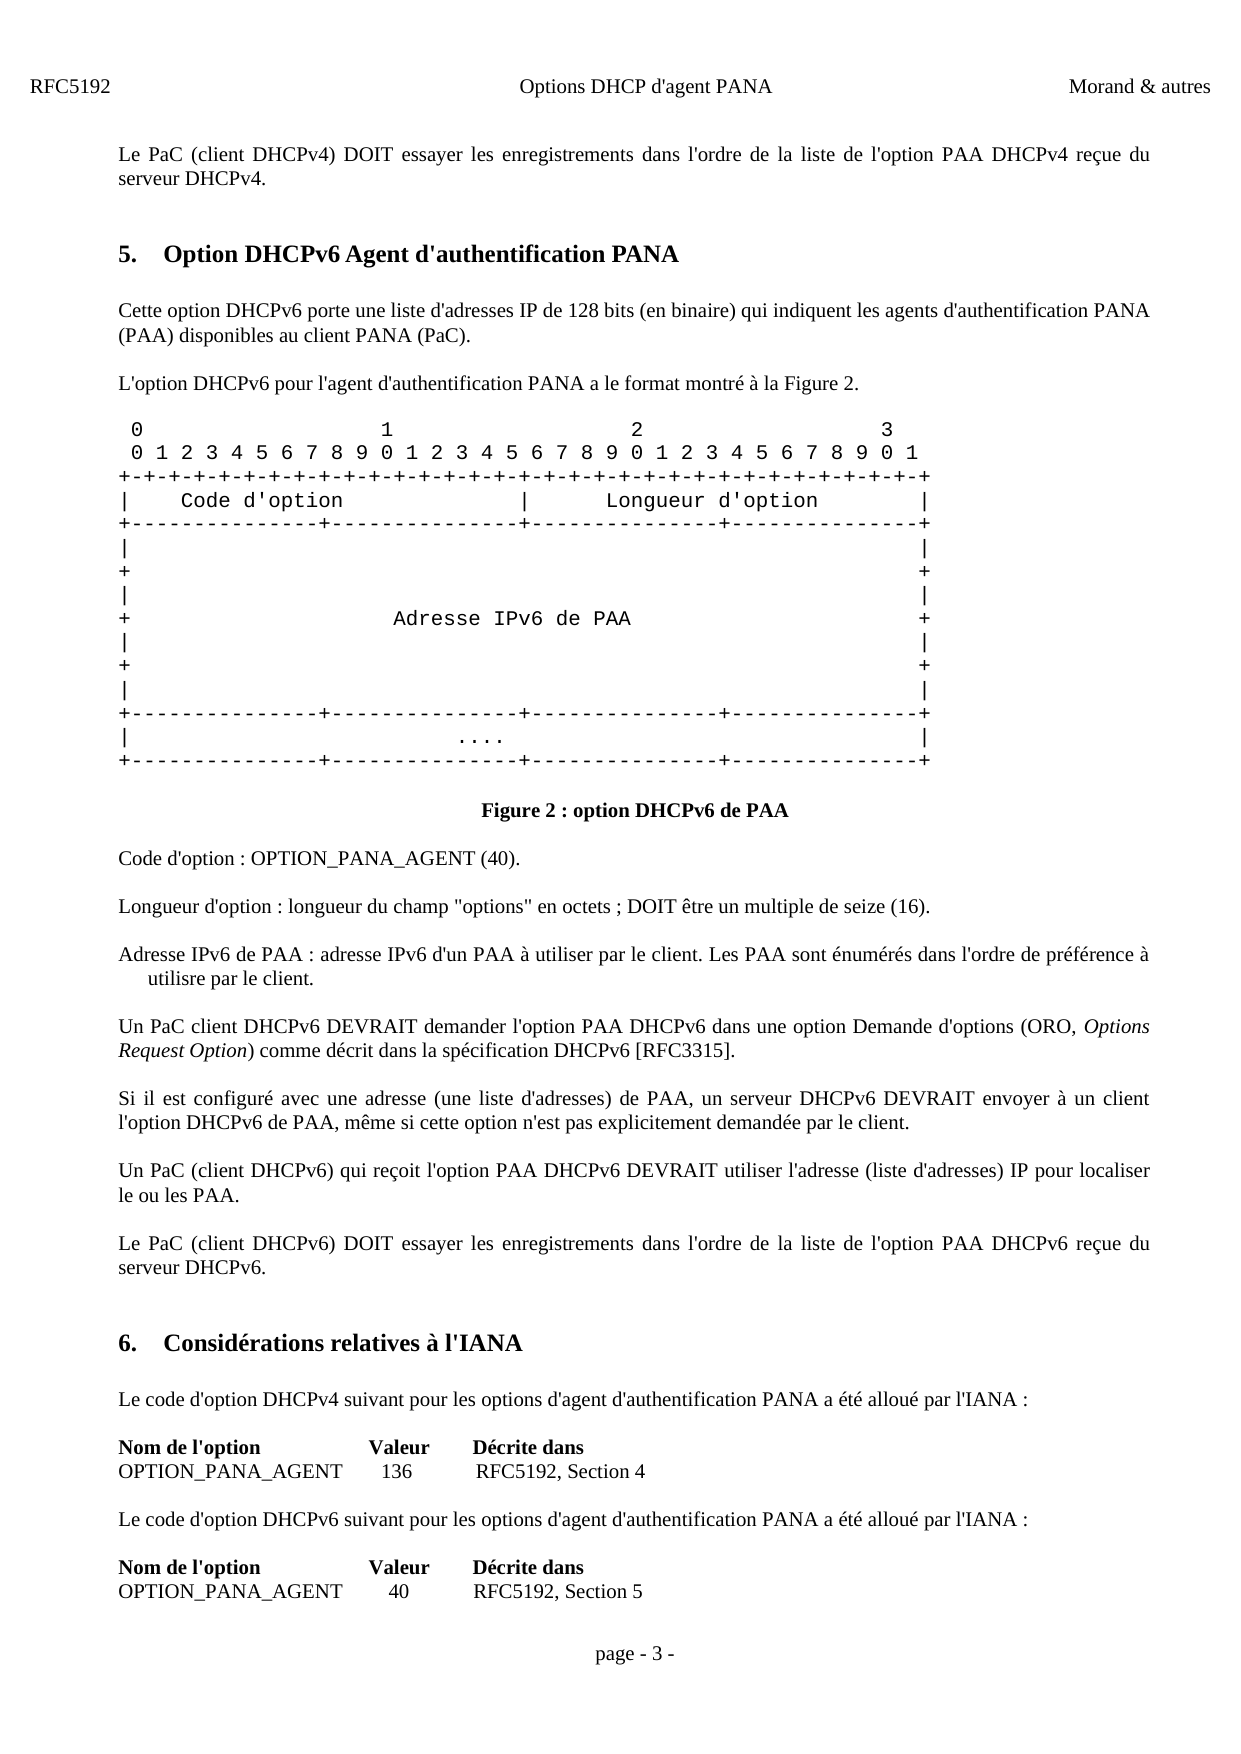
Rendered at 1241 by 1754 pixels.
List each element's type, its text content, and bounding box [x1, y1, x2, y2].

text + Adresse IPv6 de PAA + [118, 608, 1152, 632]
text +---------------+---------------+---------------+---------------+ [118, 513, 1152, 537]
text Nom de l'option Valeur Décrite dans [118, 1435, 1152, 1459]
text | | [118, 679, 1152, 702]
subtitle Figure 2 : option DHCPv6 de PAA [118, 797, 1152, 822]
text Un PaC (client DHCPv6) qui reçoit l'option PAA DHCPv6 DEVRAIT utiliser l'adresse (liste d'adresses) IP pour localiser le ou les PAA. [118, 1158, 1152, 1207]
text L'option DHCPv6 pour l'agent d'authentification PANA a le format montré à la Figure 2. [118, 371, 1152, 395]
text OPTION_PANA_AGENT 40 RFC5192, Section 5 [118, 1579, 1152, 1603]
text 0 1 2 3 4 5 6 7 8 9 0 1 2 3 4 5 6 7 8 9 0 1 2 3 4 5 6 7 8 9 0 1 [118, 442, 1152, 466]
text +---------------+---------------+---------------+---------------+ [118, 702, 1152, 726]
text | | [118, 537, 1152, 561]
subtitle 5. Option DHCPv6 Agent d'authentification PANA [118, 239, 1152, 268]
text 0 1 2 3 [118, 419, 1152, 442]
text Le PaC (client DHCPv6) DOIT essayer les enregistrements dans l'ordre de la liste de l'option PAA DHCPv6 reçue du serveur DHCPv6. [118, 1231, 1152, 1279]
text +-+-+-+-+-+-+-+-+-+-+-+-+-+-+-+-+-+-+-+-+-+-+-+-+-+-+-+-+-+-+-+-+ [118, 466, 1152, 490]
text | Code d'option | Longueur d'option | [118, 490, 1152, 513]
text Nom de l'option Valeur Décrite dans [118, 1555, 1152, 1579]
text Le code d'option DHCPv6 suivant pour les options d'agent d'authentification PANA a été alloué par l'IANA : [118, 1507, 1152, 1531]
text Code d'option : OPTION_PANA_AGENT (40). [118, 846, 1152, 870]
text Le code d'option DHCPv4 suivant pour les options d'agent d'authentification PANA a été alloué par l'IANA : [118, 1387, 1152, 1411]
text | .... | [118, 726, 1152, 750]
text OPTION_PANA_AGENT 136 RFC5192, Section 4 [118, 1459, 1152, 1483]
text Un PaC client DHCPv6 DEVRAIT demander l'option PAA DHCPv6 dans une option Demande d'options (ORO, Options Request Option) comme décrit dans la spécification DHCPv6 [RFC3315]. [118, 1014, 1152, 1062]
text Longueur d'option : longueur du champ "options" en octets ; DOIT être un multiple de seize (16). [118, 894, 1152, 918]
text Cette option DHCPv6 porte une liste d'adresses IP de 128 bits (en binaire) qui indiquent les agents d'authentification PANA (PAA) disponibles au client PANA (PaC). [118, 298, 1152, 347]
text + + [118, 561, 1152, 584]
text | | [118, 584, 1152, 608]
text +---------------+---------------+---------------+---------------+ [118, 750, 1152, 773]
text Le PaC (client DHCPv4) DOIT essayer les enregistrements dans l'ordre de la liste de l'option PAA DHCPv4 reçue du serveur DHCPv4. [118, 142, 1152, 190]
text + + [118, 655, 1152, 679]
subtitle 6. Considérations relatives à l'IANA [118, 1328, 1152, 1357]
text Si il est configuré avec une adresse (une liste d'adresses) de PAA, un serveur DHCPv6 DEVRAIT envoyer à un client l'option DHCPv6 de PAA, même si cette option n'est pas explicitement demandée par le client. [118, 1086, 1152, 1134]
text Adresse IPv6 de PAA : adresse IPv6 d'un PAA à utiliser par le client. Les PAA sont énumérés dans l'ordre de préférence à utilisre par le client. [118, 942, 1152, 990]
text | | [118, 632, 1152, 655]
